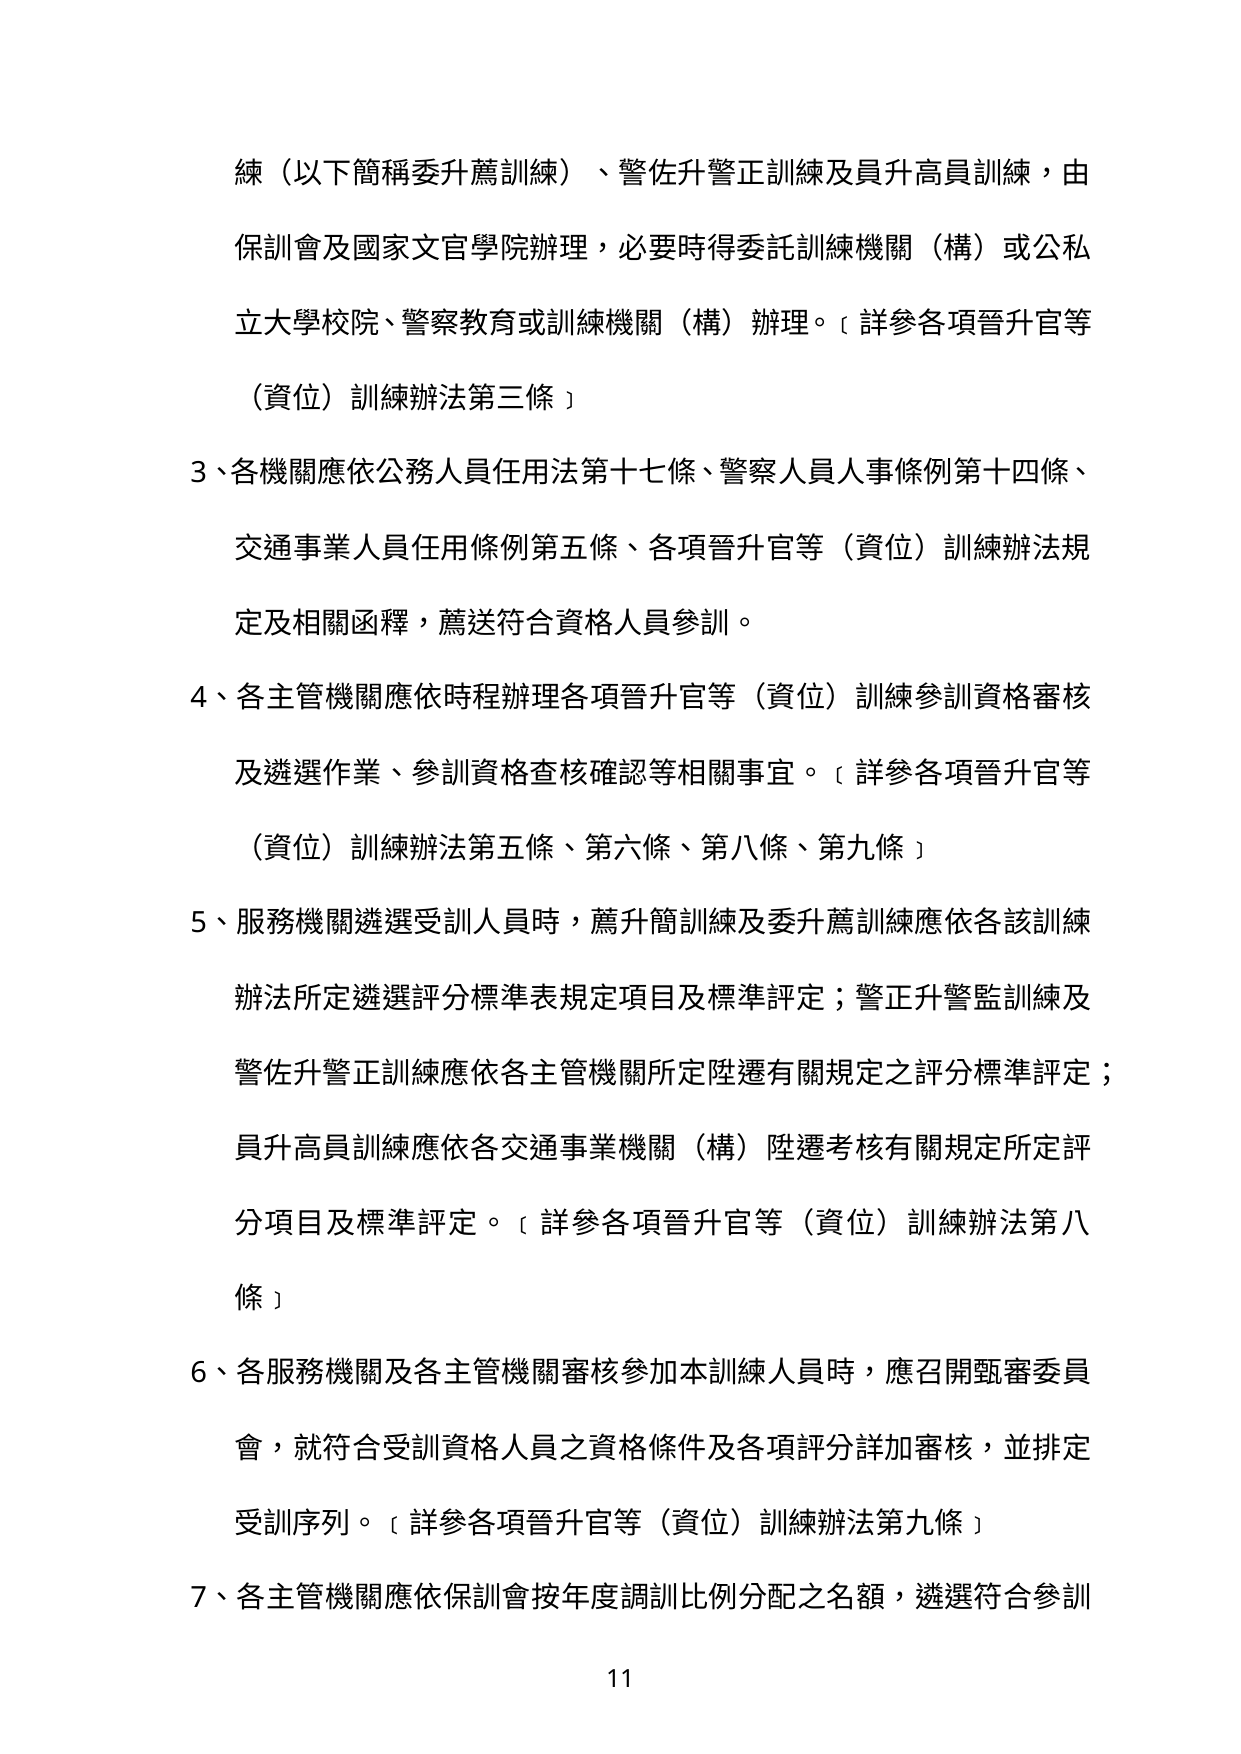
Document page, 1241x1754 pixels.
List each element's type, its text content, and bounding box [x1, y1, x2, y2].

text 6、各服務機關及各主管機關審核參加本訓練人員時，應召開甄審委員會，就符合受訓資格人員之資格條件及各項評分詳加審核，並排定受訓序列。﹝詳參各項晉升官等（資位）訓練辦法第九條﹞ [190, 1333, 1092, 1558]
text 4、各主管機關應依時程辦理各項晉升官等（資位）訓練參訓資格審核及遴選作業、參訓資格查核確認等相關事宜。﹝詳參各項晉升官等（資位）訓練辦法第五條、第六條、第八條、第九條﹞ [190, 658, 1092, 883]
text 3、各機關應依公務人員任用法第十七條、警察人員人事條例第十四條、交通事業人員任用條例第五條、各項晉升官等（資位）訓練辦法規定及相關函釋，薦送符合資格人員參訓。 [190, 433, 1092, 658]
text 練（以下簡稱委升薦訓練）、警佐升警正訓練及員升高員訓練，由保訓會及國家文官學院辦理，必要時得委託訓練機關（構）或公私立大學校院、警察教育或訓練機關（構）辦理。﹝詳參各項晉升官等（資位）訓練辦法第三條﹞ [190, 133, 1092, 433]
text 5、服務機關遴選受訓人員時，薦升簡訓練及委升薦訓練應依各該訓練辦法所定遴選評分標準表規定項目及標準評定；警正升警監訓練及警佐升警正訓練應依各主管機關所定陞遷有關規定之評分標準評定；員升高員訓練應依各交通事業機關（構）陞遷考核有關規定所定評分項目及標準評定。﹝詳參各項晉升官等（資位）訓練辦法第八條﹞ [190, 883, 1092, 1333]
text 7、各主管機關應依保訓會按年度調訓比例分配之名額，遴選符合參訓 [190, 1558, 1092, 1633]
